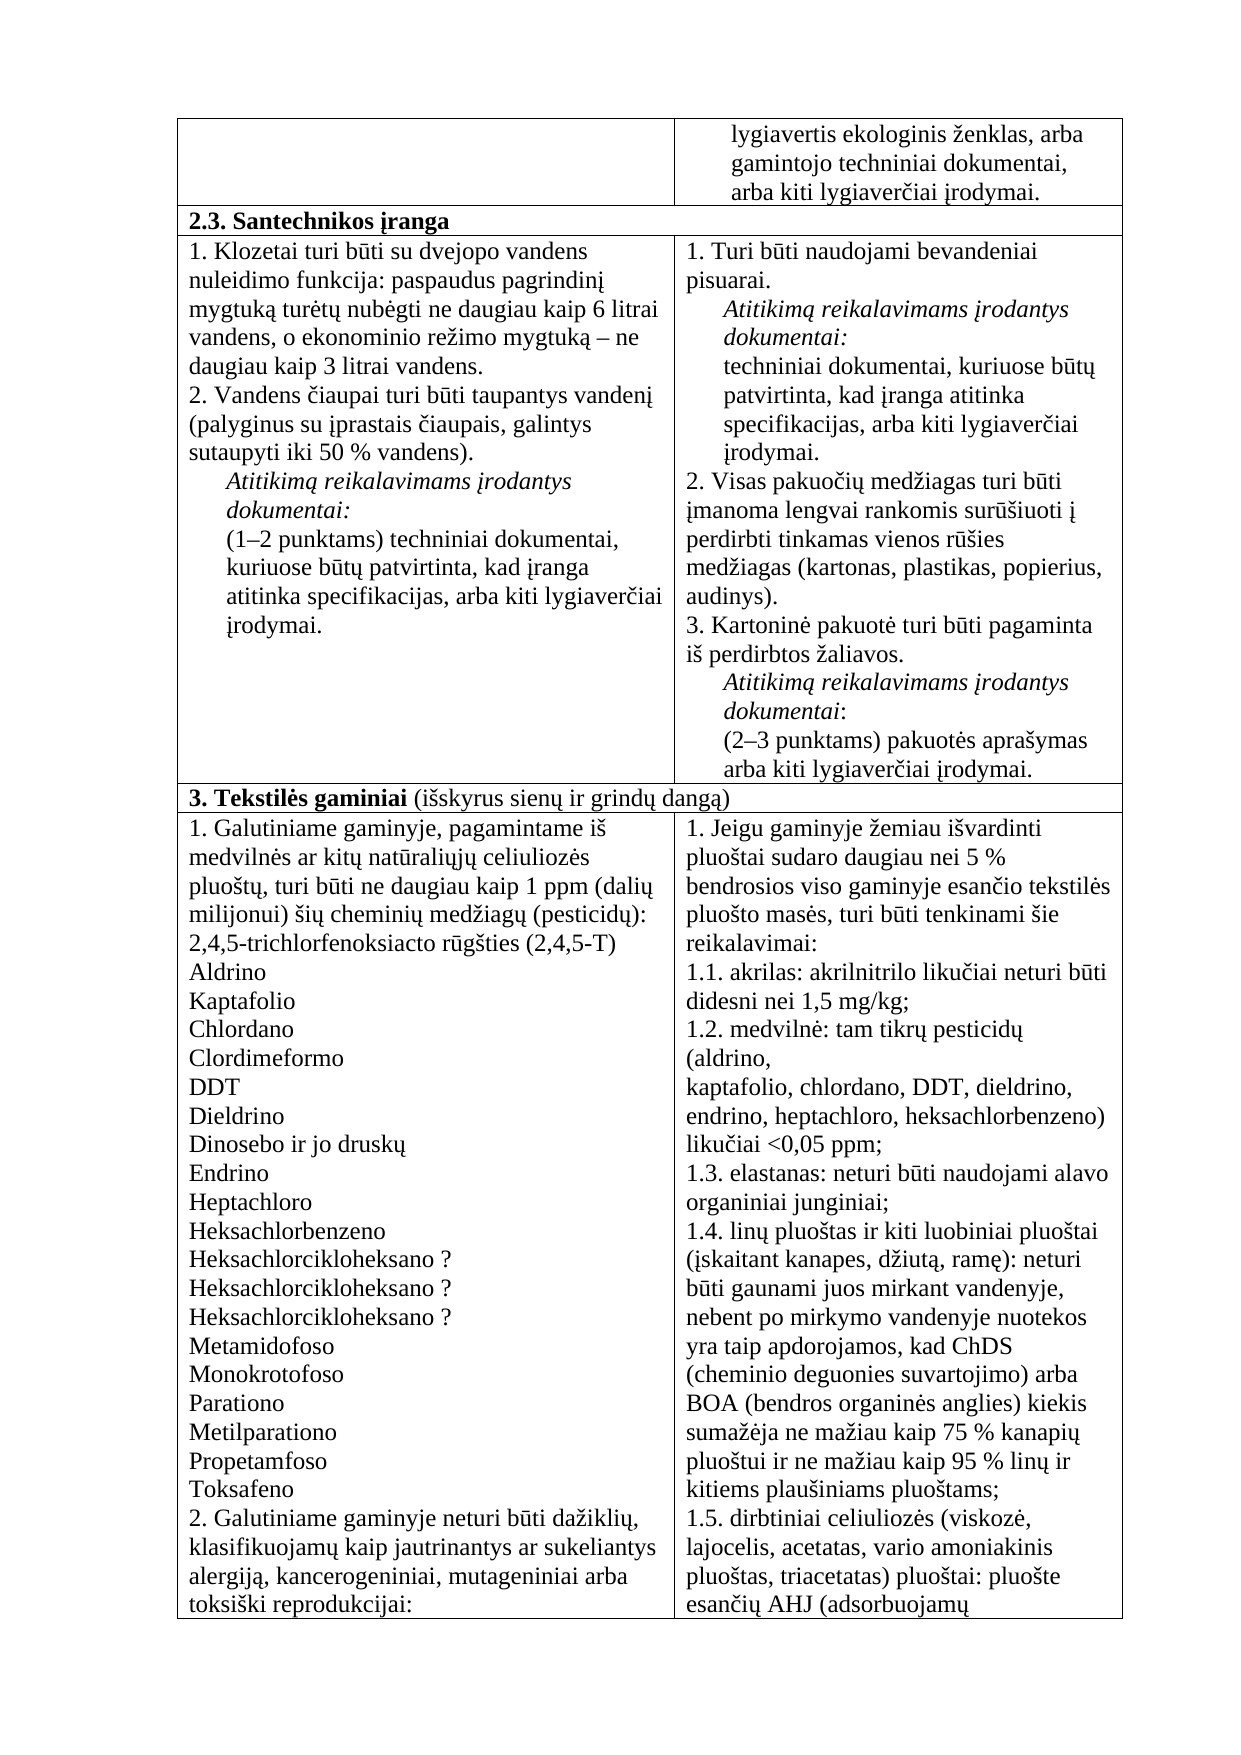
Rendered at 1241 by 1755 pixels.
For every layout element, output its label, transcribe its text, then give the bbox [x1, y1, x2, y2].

table_cell 1. Klozetai turi būti su dvejopo vandens nuleidimo funkcija: paspaudus pagrindinį mygtuką turėtų nubėgti ne daugiau kaip 6 litrai vandens, o ekonominio režimo mygtuką – ne daugiau kaip 3 litrai vandens. 2. Vandens čiaupai turi būti taupantys vandenį (palyginus su įprastais čiaupais, galintys sutaupyti iki 50 % vandens). Atitikimą reikalavimams įrodantys dokumentai: (1–2 punktams) techniniai dokumentai, kuriuose būtų patvirtinta, kad įranga atitinka specifikacijas, arba kiti lygiaverčiai įrodymai. [178, 236, 674, 782]
table_cell 1. Jeigu gaminyje žemiau išvardinti pluoštai sudaro daugiau nei 5 % bendrosios viso gaminyje esančio tekstilės pluošto masės, turi būti tenkinami šie reikalavimai: 1.1. akrilas: akrilnitrilo likučiai neturi būti didesni nei 1,5 mg/kg; 1.2. medvilnė: tam tikrų pesticidų (aldrino, kaptafolio, chlordano, DDT, dieldrino, endrino, heptachloro, heksachlorbenzeno) likučiai <0,05 ppm; 1.3. elastanas: neturi būti naudojami alavo organiniai junginiai; 1.4. linų pluoštas ir kiti luobiniai pluoštai (įskaitant kanapes, džiutą, ramę): neturi būti gaunami juos mirkant vandenyje, nebent po mirkymo vandenyje nuotekos yra taip apdorojamos, kad ChDS (cheminio deguonies suvartojimo) arba BOA (bendros organinės anglies) kiekis sumažėja ne mažiau kaip 75 % kanapių pluoštui ir ne mažiau kaip 95 % linų ir kitiems plaušiniams pluoštams; 1.5. dirbtiniai celiuliozės (viskozė, lajocelis, acetatas, vario amoniakinis pluoštas, triacetatas) pluoštai: pluošte esančių AHJ (adsorbuojamų halogenorganinių junginių) koncentracija neturi viršyti 250 ppm; 1.6. neplauta vilna ir kiti keratino pluoštai: a) bendras išvardintų medžiagų kiekis neturi viršyti 0,5 ppm: gama?-heksachlorcikloheksano (lindano), ?-heksachlorcikloheksano, ?beta-heksachlorcikloheksano, ?delta-heksachlorcikloheksano, aldrino, dieldrino, endrino, p, p'-DDT, p, p'-DDD; b) išleidžiant į kanalizaciją plovimo nuotekas, į kanalizaciją išleidžiamas ChDS kiekis neturi viršyti 60 g/kg neplautos vilnos, o nuotekos už gamyklos ribų turi būti išvalomos taip, kad ChDS kiekis, išreikštas metiniu vidurkiu, būtų sumažintas dar bent 75 %; 1.7. poliamidas: monomerų gamybos metu į atmosferą išmetamo N2O kiekis, išreikštas metiniu vidurkiu, neturi viršyti 10 g/kg pagaminto poliamido 6 pluošto ir 50 g/kg pagaminto poliamido 6,6; 1.8. poliesteris: pluošte esančio stibio kiekis neturi viršyti 260 ppm; 1.9. polipropilenas: neturi būti naudojami pigmentai švino pagrindu. 2. Gamybos procese: 2.1. nenaudojami chemikalai: alkilfenoletoksilatai (APEOs), linijiniai alkilbenzensulfonatai (LAS), bis(hidrogenintas riebusis alkil) dimetilamoniochloridas (DTDMAC), distearildimetilamonio chloridas (DSDMAC), di(kietasis riebusis) dimetilamonio chloridas (DHTDMAC), etilendiaminotetraacetatas (EDTA) ir dietilentriaminopentaacetatas (DTPA), jie neturi būti bet kokio naudojamo preparato ar receptūros dalimi; 2.2. išleidžiamose iš šlapiojo apdorojimo vietų (išskyrus neplautos vilnos skalbimo ir linų mirkymo vietas) į paviršinius vandenis po valymo (tiek gamykloje, tiek už jos ribų) nuotekose, ChDS (cheminio deguonies suvartojimo) kiekis, išreikštas metiniu vidurkiu, turi būti mažesnis kaip 25 g/kg; 2.3. kiekvienoje šlapiojo apdorojimo vietoje ne mažiau kaip 95 % naudojamų ploviklių, audinių minkštiklių ir kompleksinių agentų masės turi būti gerai biologiškai skaidomos arba būti pašalinamos nuotekų valymo įrenginiuose; 2.4. joninių priemaišų kiekis naudojamuose dažikliuose neturi viršyti: Sidabras (Ag) 100 ppm Arsenas (As) 50 ppm Baris (Ba) 100 ppm Kadmis (Cd) 20 ppm Kobaltas (Co) 500 ppm Chromas (Cr) 100 ppm Varis (Cu) 250 ppm Geležis (Fe) 2500 ppm Gyvsidabris (Hg) 4 ppm Manganas (Mn) 1000 ppm Nikelis (Ni) 200 ppm Švinas (Pb) 100 ppm Selenas (Se) 20 ppm Stibis (Sb) 50 ppm Alavas (Sn) 250 ppm Cinkas (Zn) 1500 ppm 2.5. joninių priemaišų kiekis naudojamuose pigmentuose neturi viršyti: Arsenas (As) 50 ppm Baris (Ba) 100 ppm Kadmis (Cd) 50 ppm Chromas (Cr) 100 ppm Gyvsidabris (Hb) 25 ppm Švinas (Pb) 100 ppm Selenas (Se) 100 ppm Stibis (Sb) 250 ppm Cinkas (Zn) 1000 ppm 2.6. Naudojamose marginimo pastose neturi būti daugiau kaip 5 % lakiųjų organinių junginių (LOJ). 3. Vežant arba laikant produktus ir jų pusgaminius neturi būti naudojami chlorofenolių (jų druskų ir esterių), PCB ir organiniai alavo junginiai. Atitikimą reikalavimams įrodantys dokumentai: (1–3 punktams) ekologinis ženklas European Ecolabel arba kitas lygiavertis ekologinis ženklas, arba gamintojo techniniai dokumentai, arba paskelbtos (notifikuotos) institucijos atlikto bandymo protokolas. 4. Visas pakuočių medžiagas turi būti įmanoma lengvai rankomis surūšiuoti į perdirbti tinkamas vienos rūšies medžiagas (kartonas, plastikas, popierius, audinys). 5. Kartoninė pakuotė turi būti pagaminta iš perdirbtos žaliavos. Atitikimą reikalavimams įrodantys dokumentai: (4–5 punktams) pakuotės aprašymas arba kiti lygiaverčiai įrodymai. 6. Tam tikra procentinė dalis medvilnės ir/ar kitų natūraliųjų pluoštų turi būti pagaminta pagal Tarybos Reglamentą (EB) Nr. 834/2007 „Dėl ekologinės gamybos ir ekologiškų produktų ženklinimo ir panaikinantis Reglamentą (EEB) Nr. 2091/91“ (OL 2007 L 189, p. 1). 7. Tam tikrą produkto masės procentinę dalį turi sudaryti perdirbtas pluoštas, t. y. pluoštas, pagamintas tik iš tekstilės gaminių bei drabužių gamybos nuokarpų ar vartojimo atliekų (tekstilės ar kt.). Atitikimą reikalavimams įrodantys dokumentai: (6–7 punktams) ekologinis ženklas European Ecolabel arba kitas lygiavertis ekologinis ženklas, arba gamintojo techniniai dokumentai, arba kiti lygiaverčiai įrodymai. [675, 813, 1122, 1618]
table_cell 1. Turi būti naudojami bevandeniai pisuarai. Atitikimą reikalavimams įrodantys dokumentai: techniniai dokumentai, kuriuose būtų patvirtinta, kad įranga atitinka specifikacijas, arba kiti lygiaverčiai įrodymai. 2. Visas pakuočių medžiagas turi būti įmanoma lengvai rankomis surūšiuoti į perdirbti tinkamas vienos rūšies medžiagas (kartonas, plastikas, popierius, audinys). 3. Kartoninė pakuotė turi būti pagaminta iš perdirbtos žaliavos. Atitikimą reikalavimams įrodantys dokumentai: (2–3 punktams) pakuotės aprašymas arba kiti lygiaverčiai įrodymai. [675, 236, 1122, 782]
table_cell 1. Galutiniame gaminyje, pagamintame iš medvilnės ar kitų natūraliųjų celiuliozės pluoštų, turi būti ne daugiau kaip 1 ppm (dalių milijonui) šių cheminių medžiagų (pesticidų): 2,4,5-trichlorfenoksiacto rūgšties (2,4,5-T) Aldrino Kaptafolio Chlordano Clordimeformo DDT Dieldrino Dinosebo ir jo druskų Endrino Heptachloro Heksachlorbenzeno Heksachlorcikloheksano ? Heksachlorcikloheksano ? Heksachlorcikloheksano ? Metamidofoso Monokrotofoso Parationo Metilparationo Propetamfoso Toksafeno 2. Galutiniame gaminyje neturi būti dažiklių, klasifikuojamų kaip jautrinantys ar sukeliantys alergiją, kancerogeniniai, mutageniniai arba toksiški reprodukcijai: C.I. Bazinio raudonojo 9 C.I. 42 500 C.I. Rūgštinio raudonojo 26 C.I. 16 150 C.I. Bazinio violetinio 14 C.I. 42 510 C.I. Tiesioginio juodojo 38 C.I. 30 235 C.I. Tiesioginio mėlynojo 6 C.I. 22 610 C.I. Tiesioginio raudonojo 28 C.I. 22 120 C.I. Dispersinio mėlynojo 1 C.I. 64 500 C.I. Dispersinio mėlynojo 3 C.I. 61 505 C.I. Dispersinio mėlynojo 7 C.I. 62 500 C.I. Dispersinio mėlynojo 26 C.I. 63 305 C.I. Dispersinio mėlynojo 35 C.I. Dispersinio mėlynojo 102 C.I. Dispersinio mėlynojo 106 C.I. Dispersinio mėlynojo 124 C.I. Dispersinio rudojo 1 C.I. Dispersinio oranžinio 1 C.I. 11 080 C.I. Dispersinio oranžinio 3 C.I. 11 005 C.I. Dispersinio oranžinio 11 C.I. 60 700 C.I. Dispersinio oranžinio 37 C.I. Dispersinio oranžinio 76 (anksčiau vadinto Oranžiniu 37) C.I. Dispersinio raudonojo 1 C.I. 11 110 C.I. Dispersinio raudonojo 11 C.I. 62 015 C.I. Dispersinio raudonojo 17 C.I. 11 210 C.I. Dispersinio geltonojo 1 C.I. 10 345 C.I. Dispersinio geltonojo 3 C.I. 11 855 C.I. Dispersinio geltonojo 9 C.I. 10 375 C.I. Dispersinio geltonojo 39 C.I. Dispersinio geltonojo 49 3. Galutiniame gaminyje neturi būti šių arilaminų: Benzidino (CAS10 Nr. 92-87-5) 4-chlor-o-toluidino (CAS Nr. 95-69-2) 2-naftilamino (CAS Nr. 91-59-8) o-amino-azotolueno (CAS Nr. 97-56-3) 5-nitro-o-toluidino (CAS Nr. 99-55-8) 4-chloranilino (CAS Nr. 106-47-8) 2,4-diaminoanizolio (CAS Nr. 615-05-4) 4,4'-diaminodifenilmetano CAS Nr. 101-77-9) 3,3'-dichlorbenzidino (CAS Nr. 91-94-1) 3,3'-dimetoksibenzidino (CAS Nr. 119-90-4) 3,3'-dimetilbenzidino (CAS Nr. 119-93-7) 4,4’-metilendi-o-toluidino (CAS Nr. 838-88-0) p-krezidino (CAS Nr. 120-71-8) 4,4'-metilen-bis-(2-chloranilino) (CAS Nr. 101-14-4) 4,4'-oksidianilino (CAS Nr. 101-80-4) 4,4'-tiodianilino (CAS Nr. 139-65-1) o-toluidino (CAS Nr. 95-53-4) 2,4-toluendiamino (CAS Nr. 95-80-7) 2,4,5-trimetilanilino (CAS Nr. 137-17-7) 4-aminoazobenzeno (CAS Nr. 60-09-3) o-anizidino (CAS Nr. 90-04-0) 4. Galutiniame gaminyje neturi būti šių antipirenų: PBB (polibromintų bifenilų) CAS Nr. 59536-65-1 pentaBDE (pentabromdifenileterio) CAS Nr. 32534-81-9 octaBDE (oktabromdifenileterio) CAS Nr. 32536-52-9. 5. Galutiniame gaminyje, pagamintame iš medvilnės ar kitų natūraliųjų celiuliozės pluoštų, turi būti ne daugiau kaip 0,05 ppm pentachlorfenolio. 6. Gaminyje, kuris tiesiogiai liečiasi su oda (viršutiniuose ir apatiniuose drabužiuose, patalynėje ir pan.), minkštikliai (ftalatai): DEHP (Di-(2-etilheksil)ftalatas) CAS Nr. 117-81-7, BBP (Butilbenzilftalatas) CAS Nr. 85-68-7 ir DBP (Dibutilftalatas) CAS Nr. 84-74-2 neturi sudaryti daugiau kaip 0,1 % galutinio gaminio masės. 7. Laisvojo ir iš dalies hidrolizuoto formaldehido kiekis galutiniame gaminyje neturi viršyti 30 ppm, jeigu gaminys tiesiogiai liečiasi su oda (viršutiniuose ir apatiniuose drabužiuose, patalynėje ir pan.), visuose kituose gaminiuose – 75 ppm. Audiniuose, skirtuose kūdikiams ir jaunesniems kaip 3 metų vaikams, formaldehido kiekis neturi viršyti 20 ppm. 8. Galutiniame gaminyje sunkiųjų metalų (kadmio, chromo, nikelio, švino, vario) kiekis neturi viršyti: Kadmio (Cd) – 0,1 ppm Chromo (Cr) – 1,0 ppm Nikelio (Ni) – 1,0 ppm Švino (Pb) – 0,2 ppm Vario (Cu) – 25,0 ppm Atitikimą reikalavimams įrodantys dokumentai: (1–8 punktams) ekologinis ženklas European Ecolabel arba ÖOko-Tex label, arba kitas lygiavertis ekologinis ženklas, arba gamintojo techniniai dokumentai, arba paskelbtos (notifikuotos) institucijos atlikto bandymo protokolas. [178, 813, 674, 1618]
table_cell [178, 119, 674, 205]
table_cell lygiavertis ekologinis ženklas, arba gamintojo techniniai dokumentai, arba kiti lygiaverčiai įrodymai. [675, 119, 1122, 205]
table_cell 3. Tekstilės gaminiai (išskyrus sienų ir grindų dangą) [178, 784, 1122, 812]
table_cell 2.3. Santechnikos įranga [178, 206, 1122, 235]
